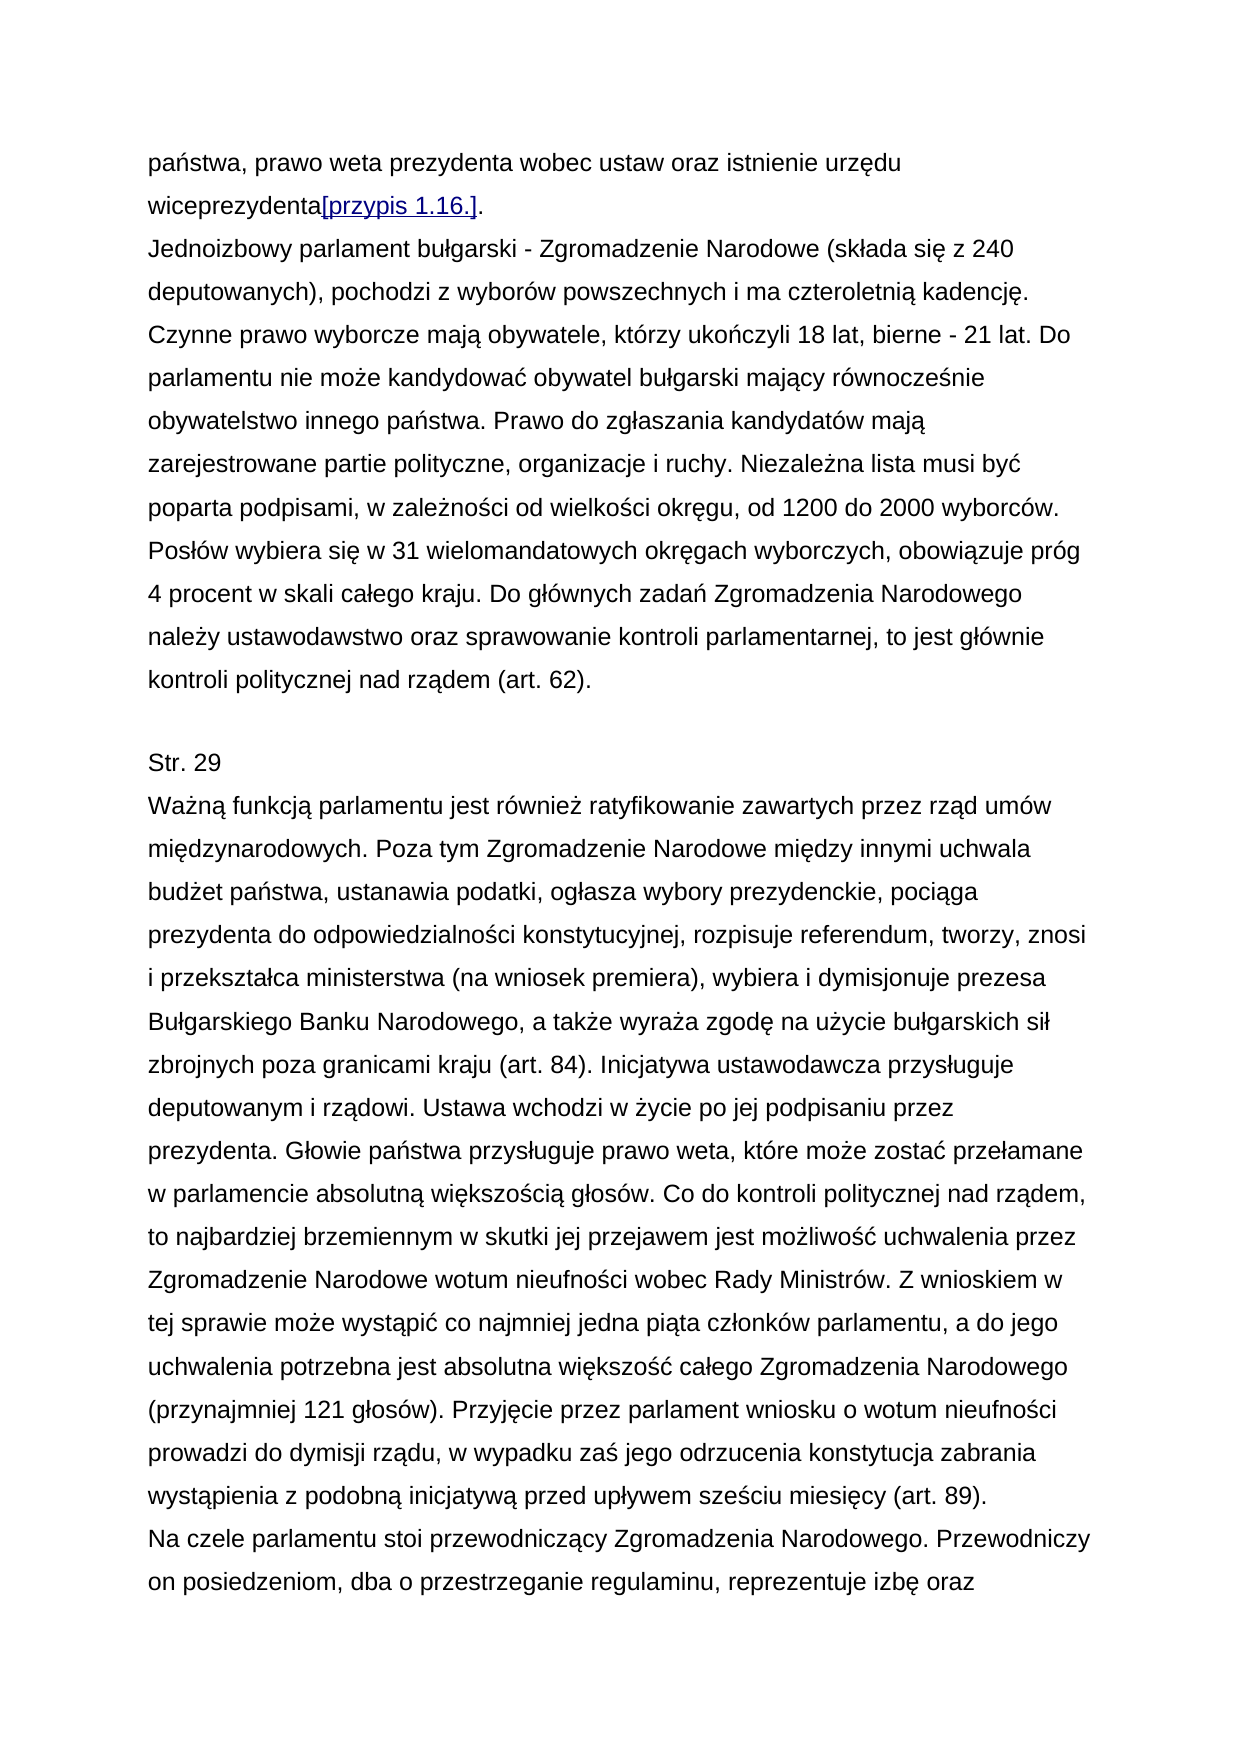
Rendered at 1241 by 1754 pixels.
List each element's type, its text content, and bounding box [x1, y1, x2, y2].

text Jednoizbowy parlament bułgarski - Zgromadzenie Narodowe (składa się z 240 deputowanych), pochodzi z wyborów powszechnych i ma czteroletnią kadencję. Czynne prawo wyborcze mają obywatele, którzy ukończyli 18 lat, bierne - 21 lat. Do parlamentu nie może kandydować obywatel bułgarski mający równocześnie obywatelstwo innego państwa. Prawo do zgłaszania kandydatów mają zarejestrowane partie polityczne, organizacje i ruchy. Niezależna lista musi być poparta podpisami, w zależności od wielkości okręgu, od 1200 do 2000 wyborców. Posłów wybiera się w 31 wielomandatowych okręgach wyborczych, obowiązuje próg 4 procent w skali całego kraju. Do głównych zadań Zgromadzenia Narodowego należy ustawodawstwo oraz sprawowanie kontroli parlamentarnej, to jest głównie kontroli politycznej nad rządem (art. 62). [148, 234, 1093, 694]
text Ważną funkcją parlamentu jest również ratyfikowanie zawartych przez rząd umów międzynarodowych. Poza tym Zgromadzenie Narodowe między innymi uchwala budżet państwa, ustanawia podatki, ogłasza wybory prezydenckie, pociąga prezydenta do odpowiedzialności konstytucyjnej, rozpisuje referendum, tworzy, znosi i przekształca ministerstwa (na wniosek premiera), wybiera i dymisjonuje prezesa Bułgarskiego Banku Narodowego, a także wyraża zgodę na użycie bułgarskich sił zbrojnych poza granicami kraju (art. 84). Inicjatywa ustawodawcza przysługuje deputowanym i rządowi. Ustawa wchodzi w życie po jej podpisaniu przez prezydenta. Głowie państwa przysługuje prawo weta, które może zostać przełamane w parlamencie absolutną większością głosów. Co do kontroli politycznej nad rządem, to najbardziej brzemiennym w skutki jej przejawem jest możliwość uchwalenia przez Zgromadzenie Narodowe wotum nieufności wobec Rady Ministrów. Z wnioskiem w tej sprawie może wystąpić co najmniej jedna piąta członków parlamentu, a do jego uchwalenia potrzebna jest absolutna większość całego Zgromadzenia Narodowego (przynajmniej 121 głosów). Przyjęcie przez parlament wniosku o wotum nieufności prowadzi do dymisji rządu, w wypadku zaś jego odrzucenia konstytucja zabrania wystąpienia z podobną inicjatywą przed upływem sześciu miesięcy (art. 89). [148, 791, 1093, 1509]
text Str. 29 [148, 748, 1093, 776]
text państwa, prawo weta prezydenta wobec ustaw oraz istnienie urzędu wiceprezydenta[przypis 1.16.]. [148, 148, 1093, 219]
text Na czele parlamentu stoi przewodniczący Zgromadzenia Narodowego. Przewodniczy on posiedzeniom, dba o przestrzeganie regulaminu, reprezentuje izbę oraz [148, 1524, 1093, 1596]
